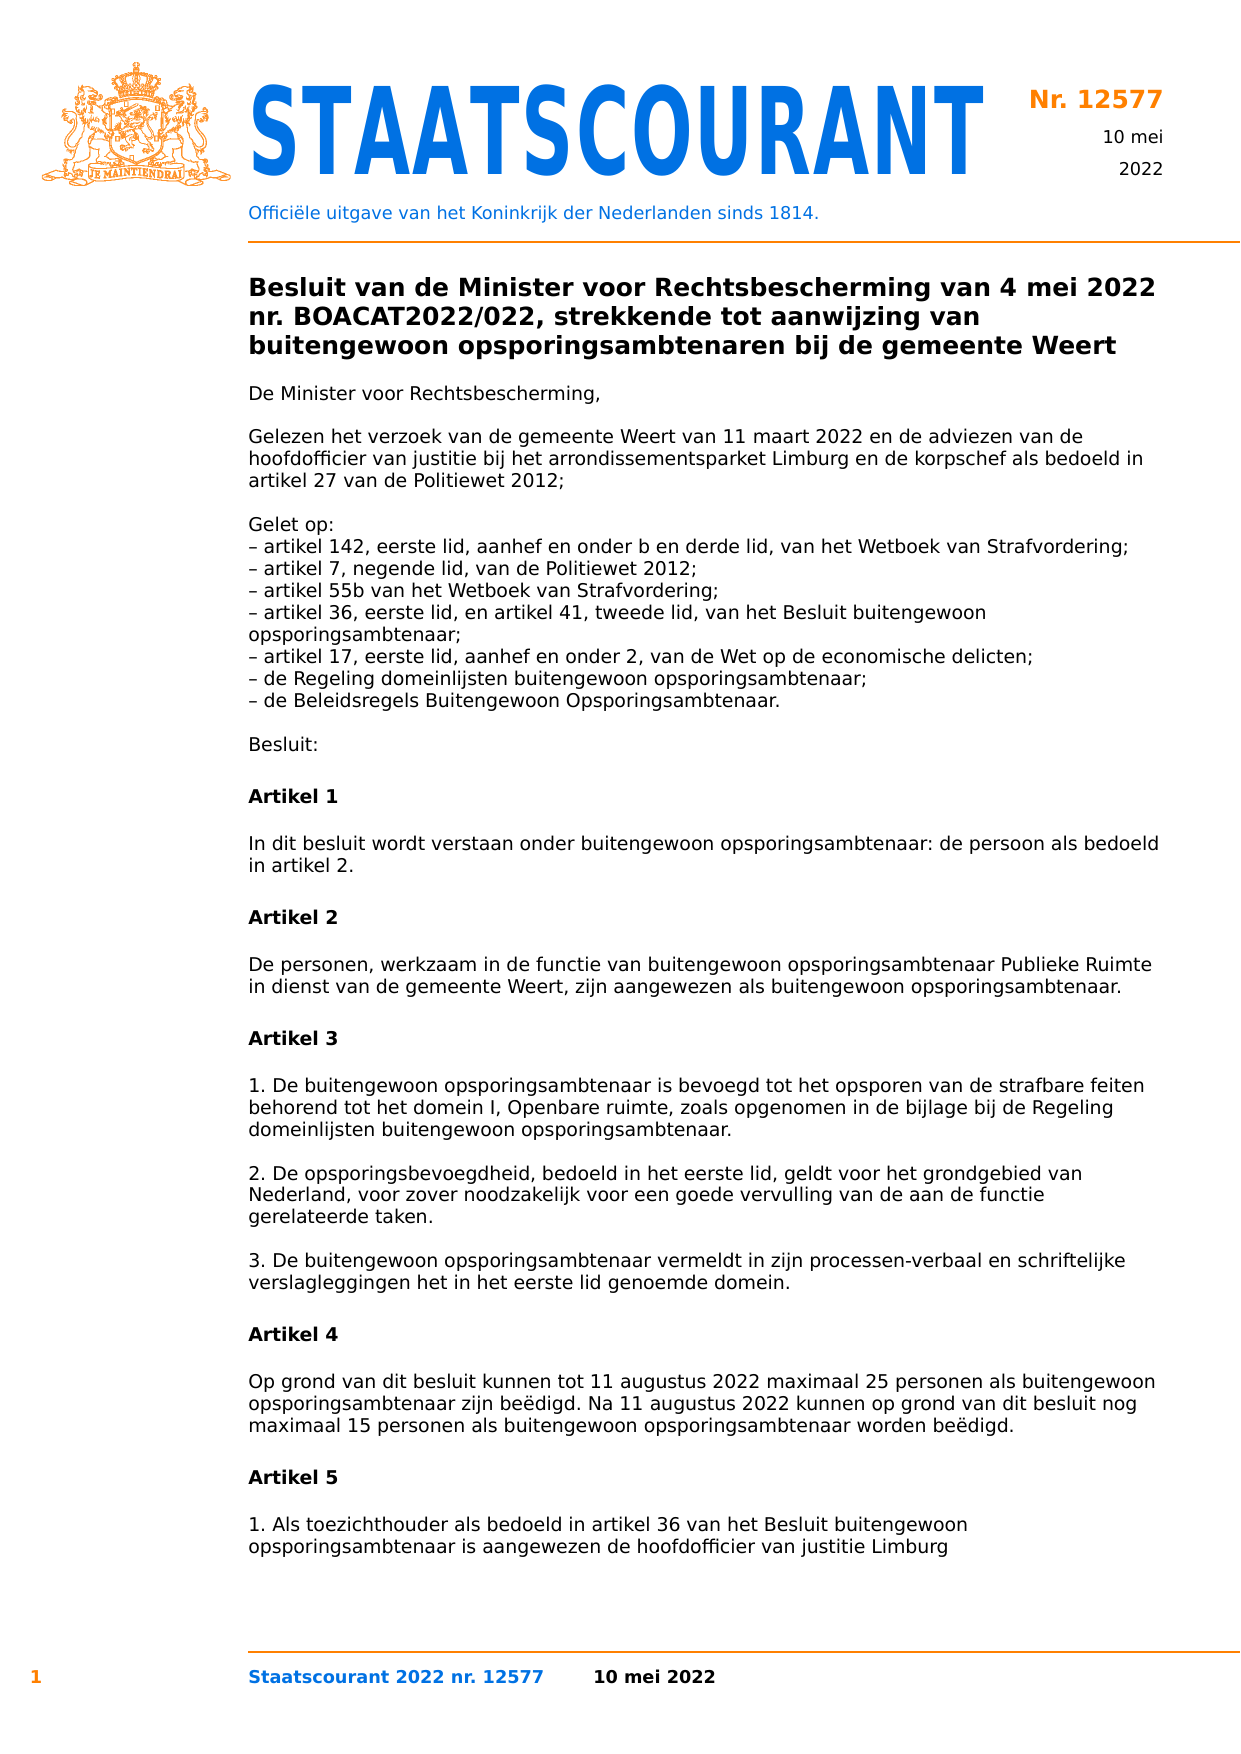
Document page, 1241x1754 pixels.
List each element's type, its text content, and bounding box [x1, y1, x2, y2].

text – artikel 7, negende lid, van de Politiewet 2012; [248, 558, 1163, 580]
text Besluit: [248, 734, 1163, 756]
table_header STAATSCOURANT [248, 62, 998, 203]
text In dit besluit wordt verstaan onder buitengewoon opsporingsambtenaar: de persoon als bedoeld in artikel 2. [248, 833, 1163, 877]
text De Minister voor Rechtsbescherming, [248, 382, 1163, 404]
subtitle Artikel 1 [248, 786, 1163, 808]
text 2. De opsporingsbevoegdheid, bedoeld in het eerste lid, geldt voor het grondgebied van Nederland, voor zover noodzakelijk voor een goede vervulling van de aan de functie gerelateerde taken. [248, 1162, 1163, 1228]
text Gelet op: [248, 514, 1163, 536]
text – artikel 142, eerste lid, aanhef en onder b en derde lid, van het Wetboek van Strafvordering; [248, 536, 1163, 558]
text – artikel 55b van het Wetboek van Strafvordering; [248, 580, 1163, 602]
text – de Regeling domeinlijsten buitengewoon opsporingsambtenaar; [248, 668, 1163, 690]
text – artikel 36, eerste lid, en artikel 41, tweede lid, van het Besluit buitengewoon opsporingsambtenaar; [248, 602, 1163, 646]
table_header [25, 62, 248, 241]
table_cell Officiële uitgave van het Koninkrijk der Nederlanden sinds 1814. [248, 203, 1240, 241]
text 1. Als toezichthouder als bedoeld in artikel 36 van het Besluit buitengewoon opsporingsambtenaar is aangewezen de hoofdofficier van justitie Limburg [248, 1514, 1163, 1558]
subtitle Artikel 4 [248, 1324, 1163, 1346]
text 1. De buitengewoon opsporingsambtenaar is bevoegd tot het opsporen van de strafbare feiten behorend tot het domein I, Openbare ruimte, zoals opgenomen in de bijlage bij de Regeling domeinlijsten buitengewoon opsporingsambtenaar. [248, 1074, 1163, 1141]
table_cell 10 mei [998, 121, 1240, 153]
table_cell 2022 [998, 153, 1240, 203]
picture [41, 62, 231, 186]
text – artikel 17, eerste lid, aanhef en onder 2, van de Wet op de economische delicten; [248, 646, 1163, 668]
text De personen, werkzaam in de functie van buitengewoon opsporingsambtenaar Publieke Ruimte in dienst van de gemeente Weert, zijn aangewezen als buitengewoon opsporingsambtenaar. [248, 954, 1163, 998]
table_header Nr. 12577 [998, 62, 1240, 121]
subtitle Artikel 5 [248, 1467, 1163, 1489]
text – de Beleidsregels Buitengewoon Opsporingsambtenaar. [248, 690, 1163, 712]
text Op grond van dit besluit kunnen tot 11 augustus 2022 maximaal 25 personen als buitengewoon opsporingsambtenaar zijn beëdigd. Na 11 augustus 2022 kunnen op grond van dit besluit nog maximaal 15 personen als buitengewoon opsporingsambtenaar worden beëdigd. [248, 1371, 1163, 1437]
text Gelezen het verzoek van de gemeente Weert van 11 maart 2022 en de adviezen van de hoofdofficier van justitie bij het arrondissementsparket Limburg en de korpschef als bedoeld in artikel 27 van de Politiewet 2012; [248, 426, 1163, 492]
subtitle Besluit van de Minister voor Rechtsbescherming van 4 mei 2022 nr. BOACAT2022/022, strekkende tot aanwijzing van buitengewoon opsporingsambtenaren bij de gemeente Weert [248, 273, 1163, 361]
text 3. De buitengewoon opsporingsambtenaar vermeldt in zijn processen-verbaal en schriftelijke verslagleggingen het in het eerste lid genoemde domein. [248, 1250, 1163, 1294]
subtitle Artikel 3 [248, 1028, 1163, 1049]
subtitle Artikel 2 [248, 907, 1163, 929]
